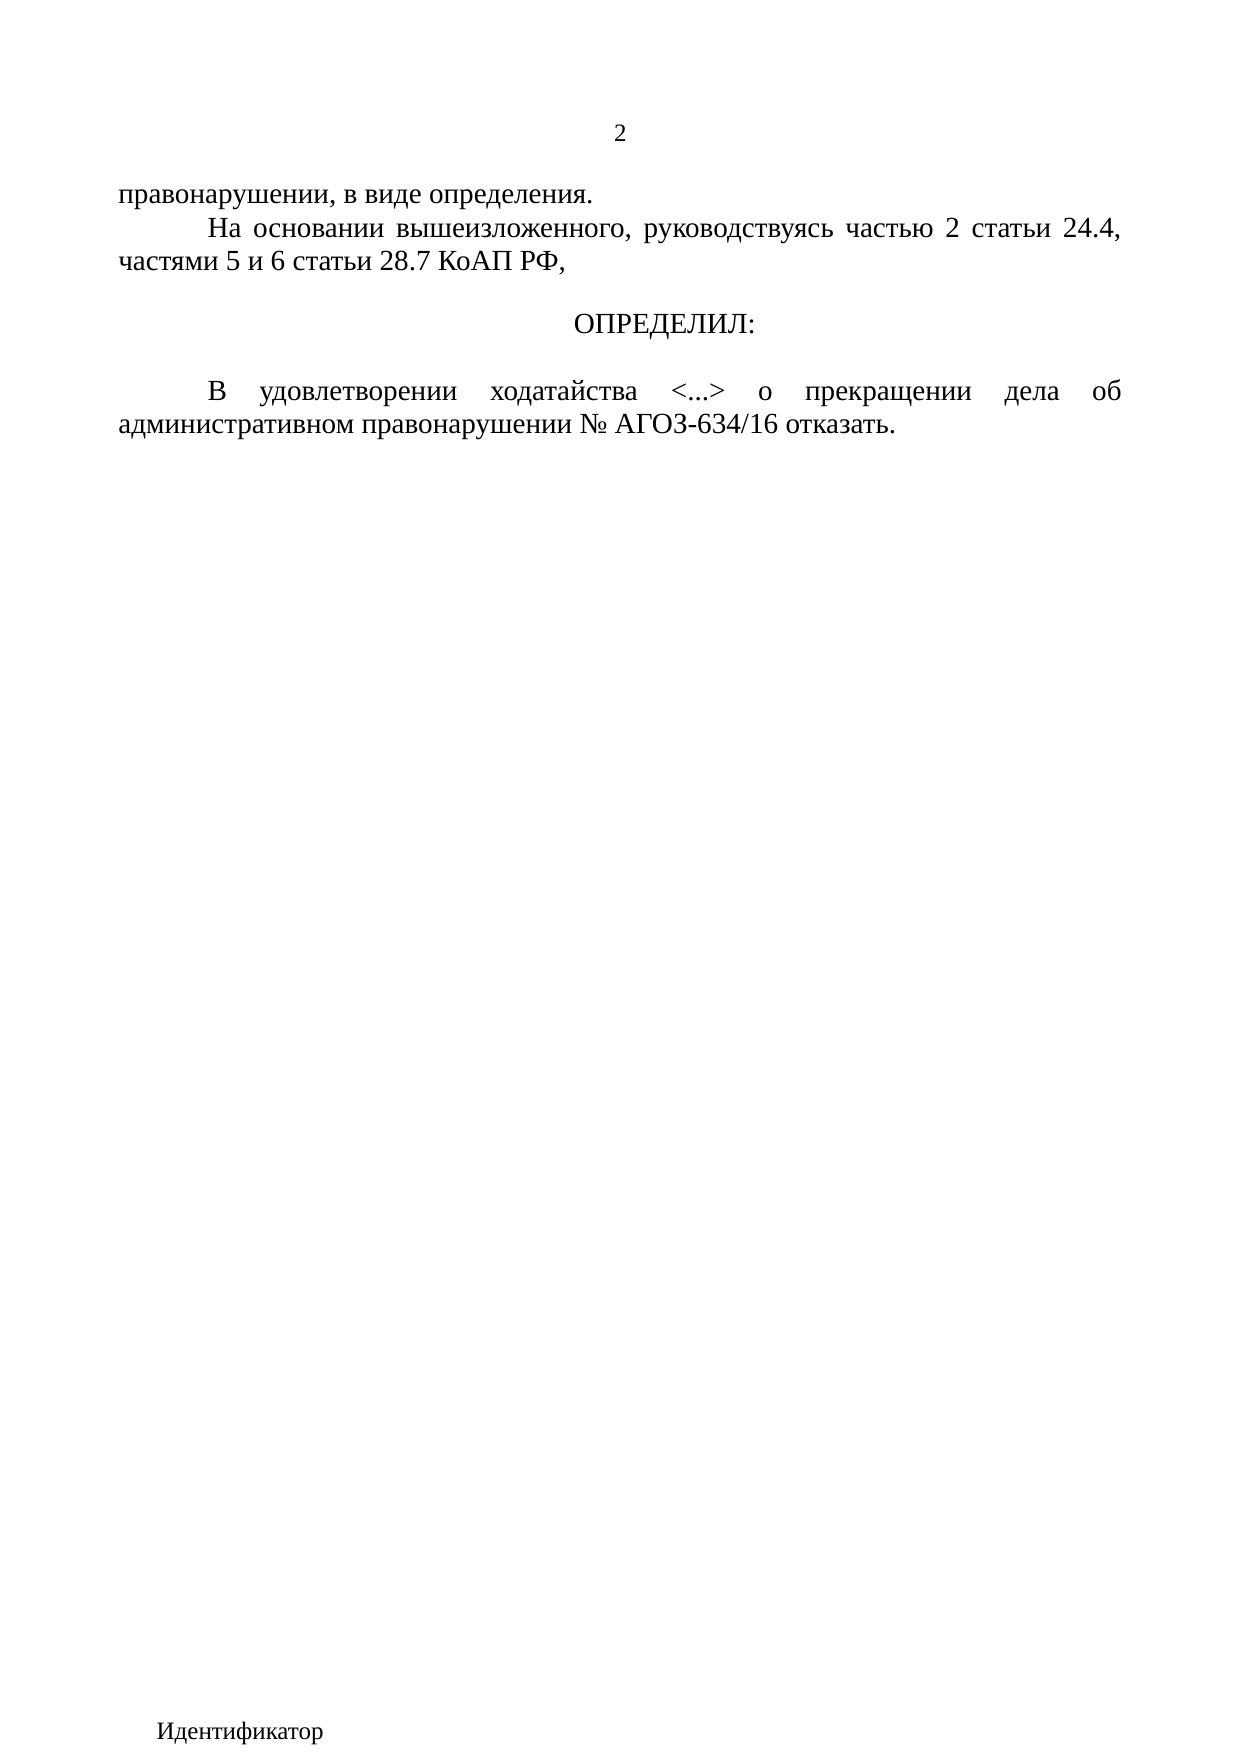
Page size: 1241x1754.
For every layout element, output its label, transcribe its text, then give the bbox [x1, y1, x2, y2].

text В удовлетворении ходатайства <...> о прекращении дела об административном правонарушении № АГОЗ-634/16 отказать. [118, 373, 1122, 440]
text На основании вышеизложенного, руководствуясь частью 2 статьи 24.4, частями 5 и 6 статьи 28.7 КоАП РФ, [118, 210, 1122, 277]
text ОПРЕДЕЛИЛ: [118, 306, 1122, 339]
text правонарушении, в виде определения. [118, 176, 1122, 210]
